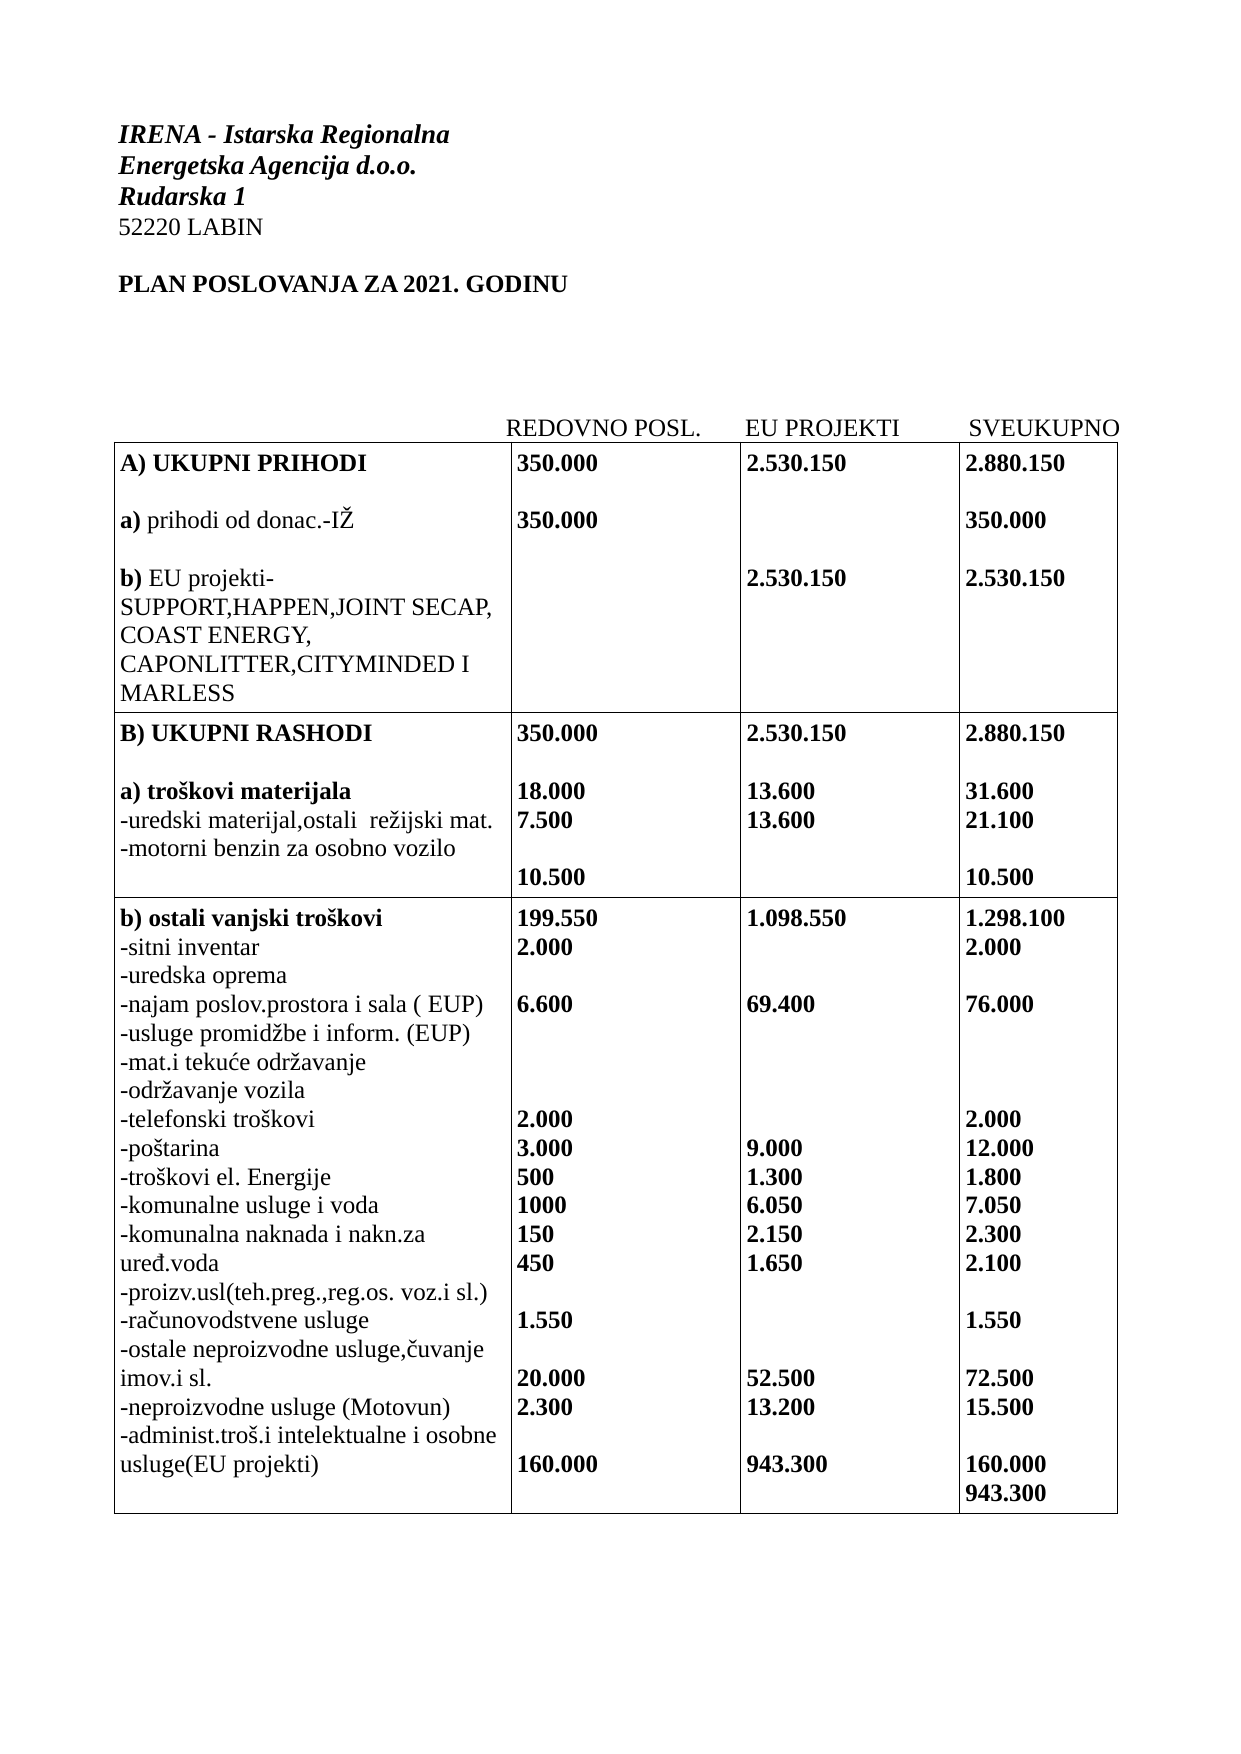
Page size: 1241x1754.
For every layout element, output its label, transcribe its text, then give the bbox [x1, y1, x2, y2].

text Energetska Agencija d.o.o. [118, 149, 1122, 180]
table_header 2.880.150 350.000 2.530.150 [960, 443, 1117, 712]
table_cell 1.098.550 69.400 9.000 1.300 6.050 2.150 1.650 52.500 13.200 943.300 [741, 898, 959, 1512]
table_cell 1.298.100 2.000 76.000 2.000 12.000 1.800 7.050 2.300 2.100 1.550 72.500 15.500 160.000 943.300 [960, 898, 1117, 1512]
text Rudarska 1 [118, 180, 1122, 212]
text 52220 LABIN [118, 212, 1122, 240]
table_header A) UKUPNI PRIHODI a) prihodi od donac.-IŽ b) EU projekti- SUPPORT,HAPPEN,JOINT SECAP, COAST ENERGY, CAPONLITTER,CITYMINDED I MARLESS [115, 443, 511, 712]
table_cell 350.000 18.000 7.500 10.500 [512, 713, 740, 897]
table_header 2.530.150 2.530.150 [741, 443, 959, 712]
table_cell 2.530.150 13.600 13.600 [741, 713, 959, 897]
table_cell 199.550 2.000 6.600 2.000 3.000 500 1000 150 450 1.550 20.000 2.300 160.000 [512, 898, 740, 1512]
table_cell B) UKUPNI RASHODI a) troškovi materijala -uredski materijal,ostali režijski mat. -motorni benzin za osobno vozilo [115, 713, 511, 897]
text REDOVNO POSL. EU PROJEKTI SVEUKUPNO [118, 413, 1122, 442]
table_cell 2.880.150 31.600 21.100 10.500 [960, 713, 1117, 897]
text IRENA - Istarska Regionalna [118, 118, 1122, 149]
table_header 350.000 350.000 [512, 443, 740, 712]
table_cell b) ostali vanjski troškovi -sitni inventar -uredska oprema -najam poslov.prostora i sala ( EUP) -usluge promidžbe i inform. (EUP) -mat.i tekuće održavanje -održavanje vozila -telefonski troškovi -poštarina -troškovi el. Energije -komunalne usluge i voda -komunalna naknada i nakn.za uređ.voda -proizv.usl(teh.preg.,reg.os. voz.i sl.) -računovodstvene usluge -ostale neproizvodne usluge,čuvanje imov.i sl. -neproizvodne usluge (Motovun) -administ.troš.i intelektualne i osobne usluge(EU projekti) [115, 898, 511, 1512]
text PLAN POSLOVANJA ZA 2021. GODINU [118, 269, 1122, 298]
